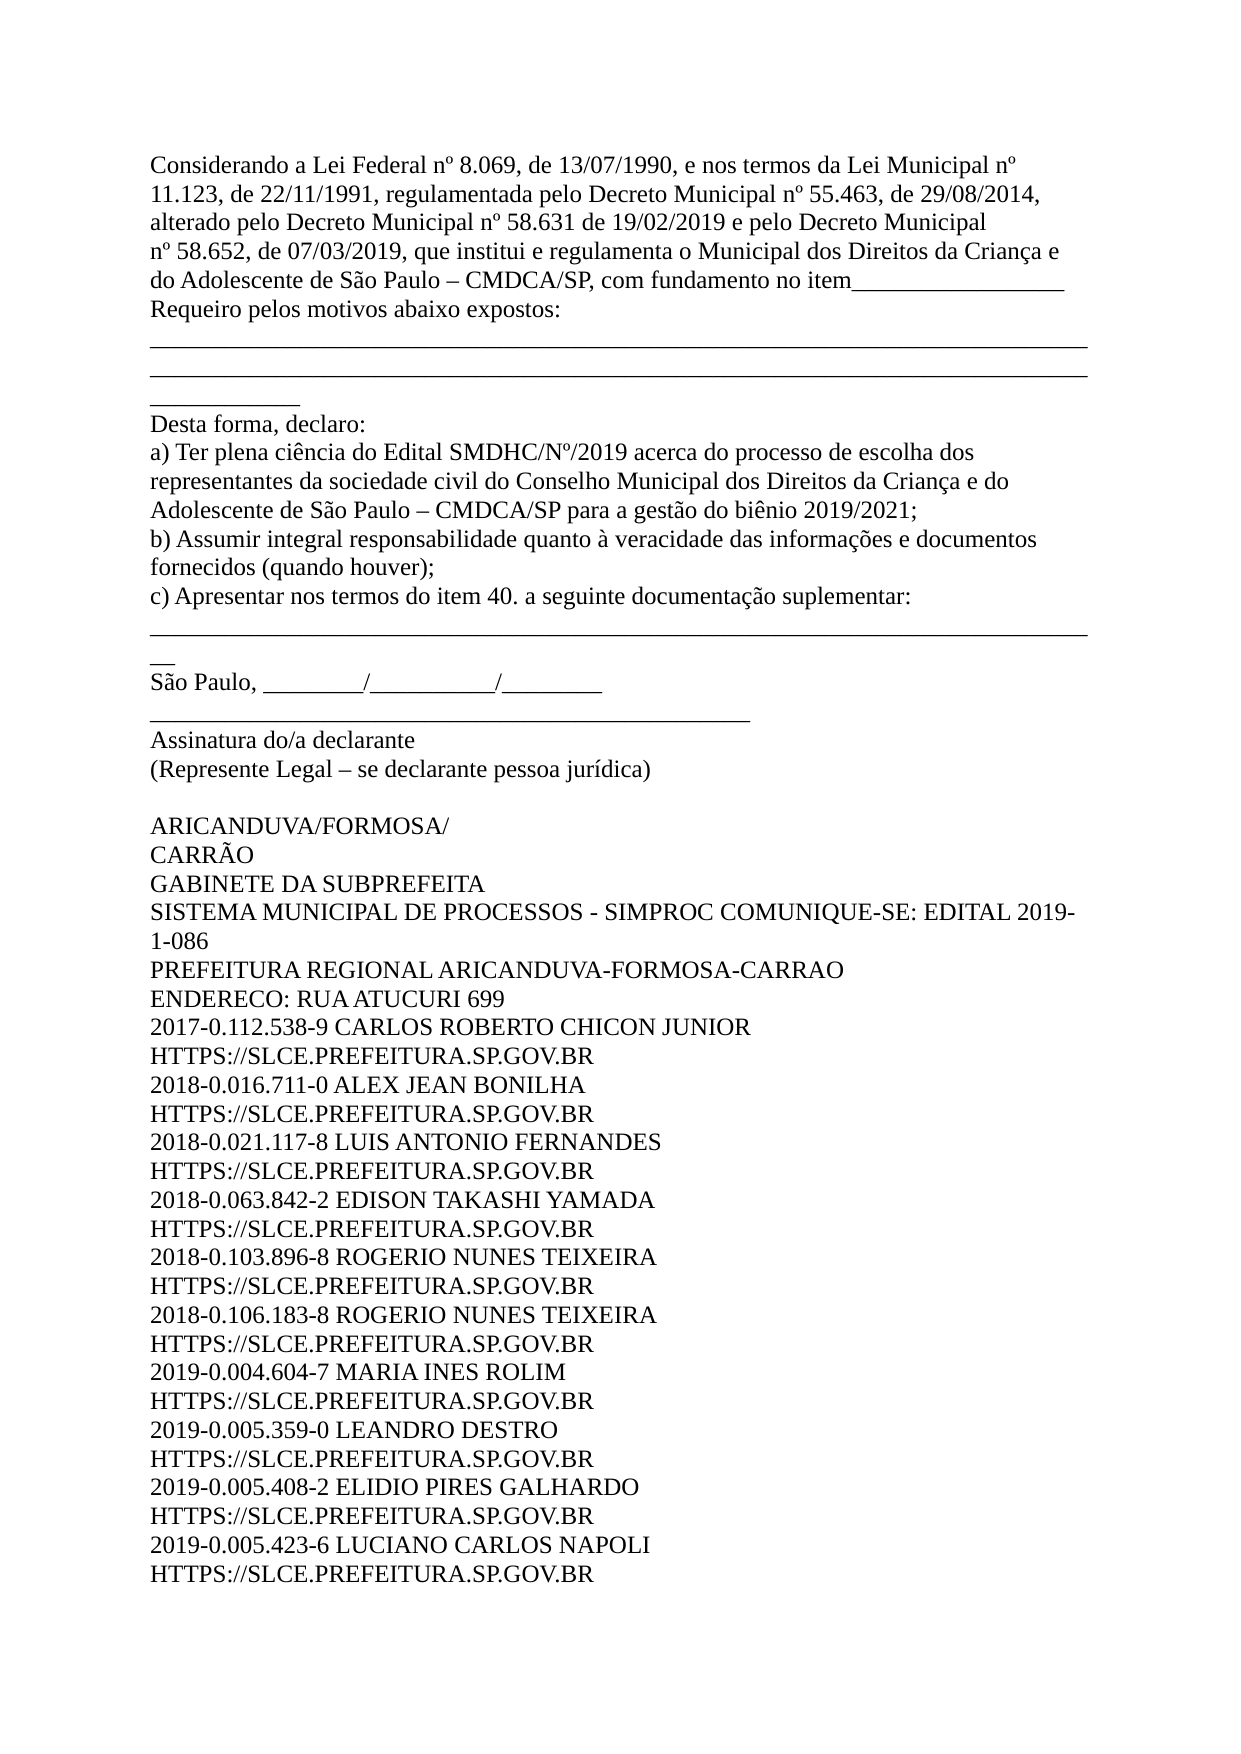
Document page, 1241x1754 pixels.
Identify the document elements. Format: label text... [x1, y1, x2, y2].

text Desta forma, declaro: [150, 409, 1090, 437]
text HTTPS://SLCE.PREFEITURA.SP.GOV.BR [150, 1559, 1090, 1587]
text nº 58.652, de 07/03/2019, que institui e regulamenta o Municipal dos Direitos da Criança e do Adolescente de São Paulo – CMDCA/SP, com fundamento no item_________________ [150, 236, 1090, 294]
text 2018-0.106.183-8 ROGERIO NUNES TEIXEIRA [150, 1300, 1090, 1329]
text HTTPS://SLCE.PREFEITURA.SP.GOV.BR [150, 1099, 1090, 1127]
text HTTPS://SLCE.PREFEITURA.SP.GOV.BR [150, 1156, 1090, 1185]
text ENDERECO: RUA ATUCURI 699 [150, 984, 1090, 1012]
text SISTEMA MUNICIPAL DE PROCESSOS - SIMPROC COMUNIQUE-SE: EDITAL 2019-1-086 [150, 897, 1090, 955]
text HTTPS://SLCE.PREFEITURA.SP.GOV.BR [150, 1444, 1090, 1472]
text b) Assumir integral responsabilidade quanto à veracidade das informações e documentos fornecidos (quando houver); [150, 524, 1090, 581]
text ARICANDUVA/FORMOSA/ [150, 811, 1090, 840]
text GABINETE DA SUBPREFEITA [150, 869, 1090, 897]
text CARRÃO [150, 840, 1090, 869]
text 2019-0.005.423-6 LUCIANO CARLOS NAPOLI [150, 1530, 1090, 1559]
text PREFEITURA REGIONAL ARICANDUVA-FORMOSA-CARRAO [150, 955, 1090, 984]
text Considerando a Lei Federal nº 8.069, de 13/07/1990, e nos termos da Lei Municipal nº 11.123, de 22/11/1991, regulamentada pelo Decreto Municipal nº 55.463, de 29/08/2014, alterado pelo Decreto Municipal nº 58.631 de 19/02/2019 e pelo Decreto Municipal [150, 150, 1090, 236]
text 2018-0.021.117-8 LUIS ANTONIO FERNANDES [150, 1127, 1090, 1156]
text 2018-0.016.711-0 ALEX JEAN BONILHA [150, 1070, 1090, 1099]
text 2019-0.005.408-2 ELIDIO PIRES GALHARDO [150, 1472, 1090, 1501]
text 2019-0.004.604-7 MARIA INES ROLIM [150, 1357, 1090, 1386]
text HTTPS://SLCE.PREFEITURA.SP.GOV.BR [150, 1214, 1090, 1242]
text HTTPS://SLCE.PREFEITURA.SP.GOV.BR [150, 1271, 1090, 1300]
text ________________________________________________ [150, 696, 1090, 725]
text HTTPS://SLCE.PREFEITURA.SP.GOV.BR [150, 1041, 1090, 1070]
text HTTPS://SLCE.PREFEITURA.SP.GOV.BR [150, 1329, 1090, 1357]
text (Represente Legal – se declarante pessoa jurídica) [150, 754, 1090, 782]
text 2017-0.112.538-9 CARLOS ROBERTO CHICON JUNIOR [150, 1012, 1090, 1041]
text Assinatura do/a declarante [150, 725, 1090, 754]
text Requeiro pelos motivos abaixo expostos: __________________________________________________________________________________________________________________________________________________________________ [150, 294, 1090, 409]
text a) Ter plena ciência do Edital SMDHC/Nº/2019 acerca do processo de escolha dos representantes da sociedade civil do Conselho Municipal dos Direitos da Criança e do Adolescente de São Paulo – CMDCA/SP para a gestão do biênio 2019/2021; [150, 437, 1090, 524]
text 2018-0.063.842-2 EDISON TAKASHI YAMADA [150, 1185, 1090, 1214]
text HTTPS://SLCE.PREFEITURA.SP.GOV.BR [150, 1501, 1090, 1530]
text 2018-0.103.896-8 ROGERIO NUNES TEIXEIRA [150, 1242, 1090, 1271]
text 2019-0.005.359-0 LEANDRO DESTRO [150, 1415, 1090, 1444]
text São Paulo, ________/__________/________ [150, 667, 1090, 696]
text c) Apresentar nos termos do item 40. a seguinte documentação suplementar: _____________________________________________________________________________ [150, 581, 1090, 667]
text HTTPS://SLCE.PREFEITURA.SP.GOV.BR [150, 1386, 1090, 1415]
